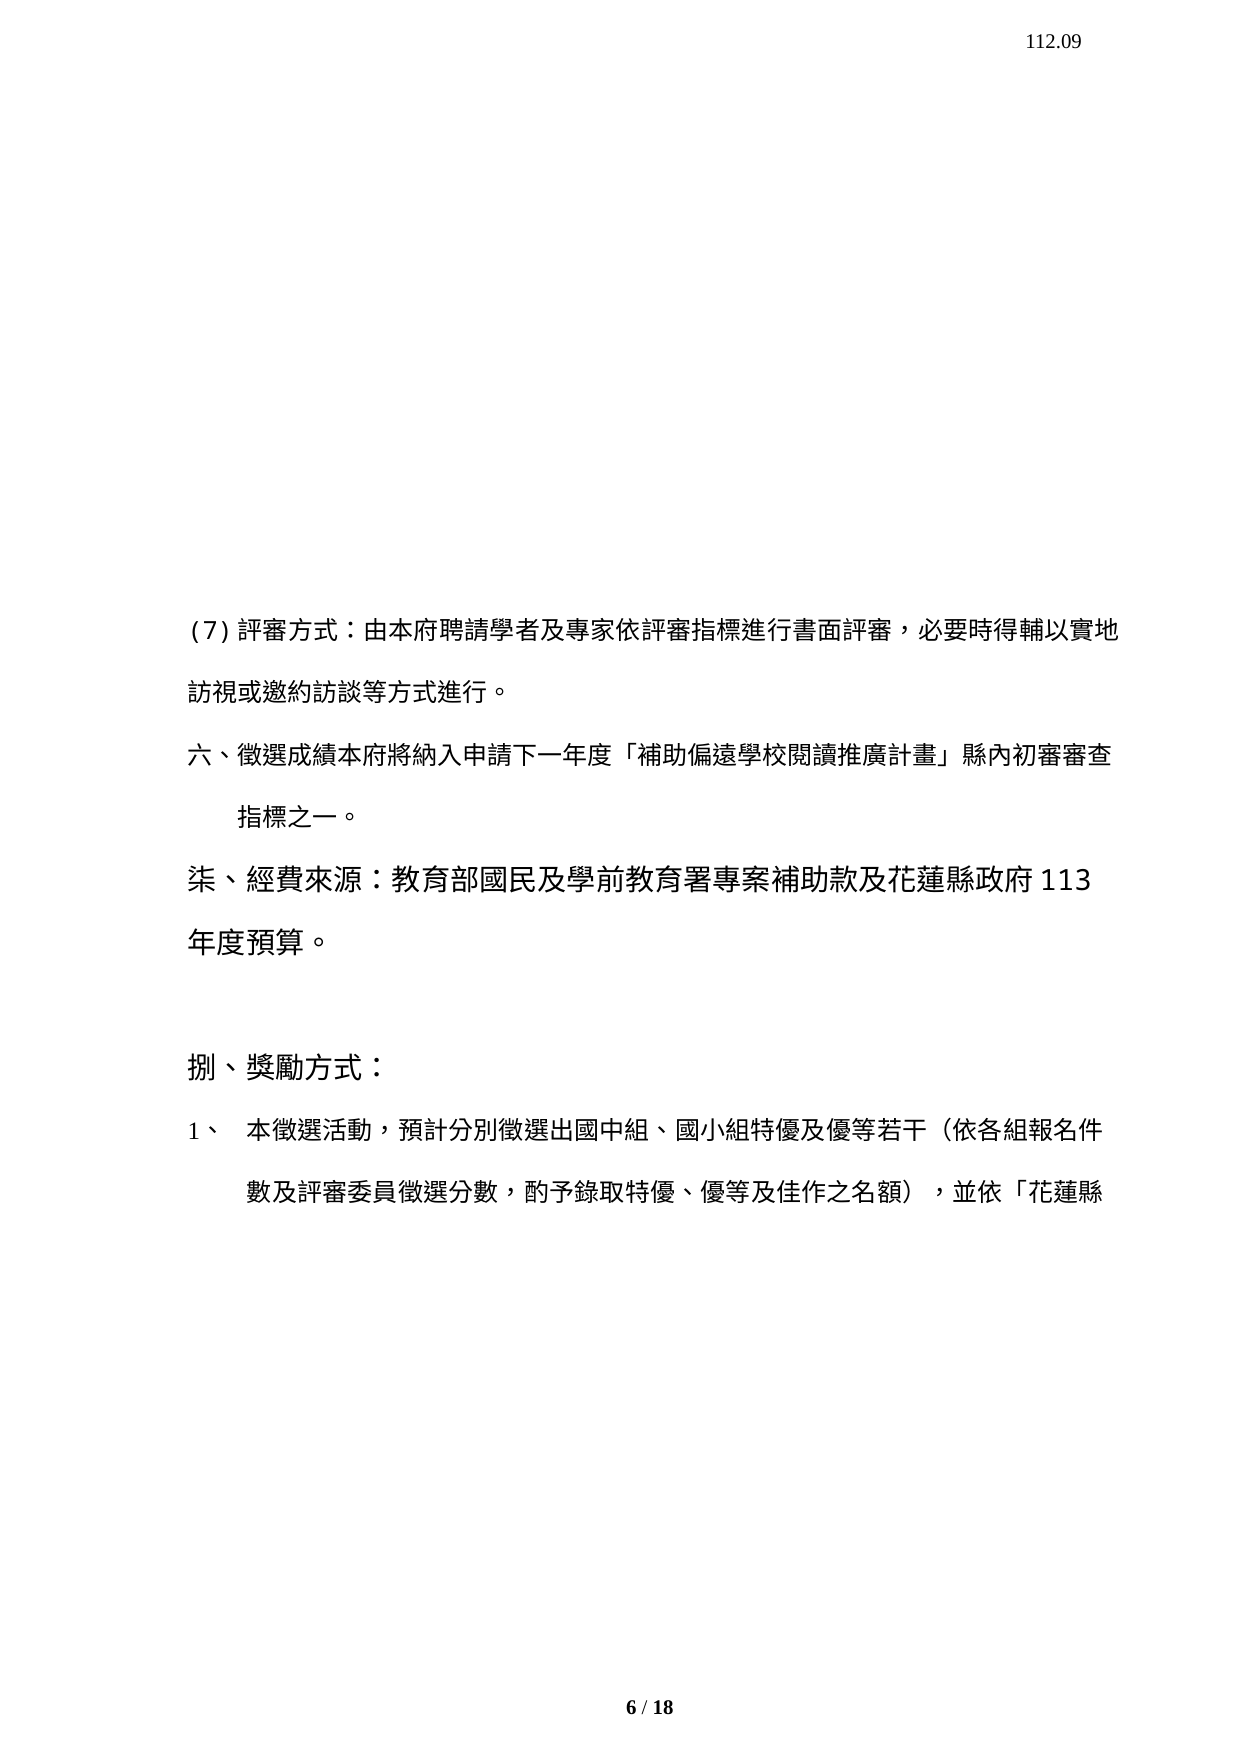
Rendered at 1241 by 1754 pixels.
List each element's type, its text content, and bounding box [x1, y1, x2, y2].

text 柒、經費來源：教育部國民及學前教育署專案補助款及花蓮縣政府113年度預算。 [187, 837, 1106, 962]
list 評審方式：由本府聘請學者及專家依評審指標進行書面評審，必要時得輔以實地訪視或邀約訪談等方式進行。 [187, 587, 1121, 712]
text 捌、獎勵方式： [187, 1024, 1106, 1087]
text 六、徵選成績本府將納入申請下一年度「補助偏遠學校閱讀推廣計畫」縣內初審審查指標之一。 [187, 712, 1121, 837]
list 本徵選活動，預計分別徵選出國中組、國小組特優及優等若干（依各組報名件數及評審委員徵選分數，酌予錄取特優、優等及佳作之名額），並依「花蓮縣政府所屬各級學校教育專業人員獎懲作業要點」核予獎勵。特優：嘉獎兩次，1人為限；優等：嘉獎一次，2人為限；佳作:嘉獎一次，1人為限。 [187, 1087, 1106, 1212]
